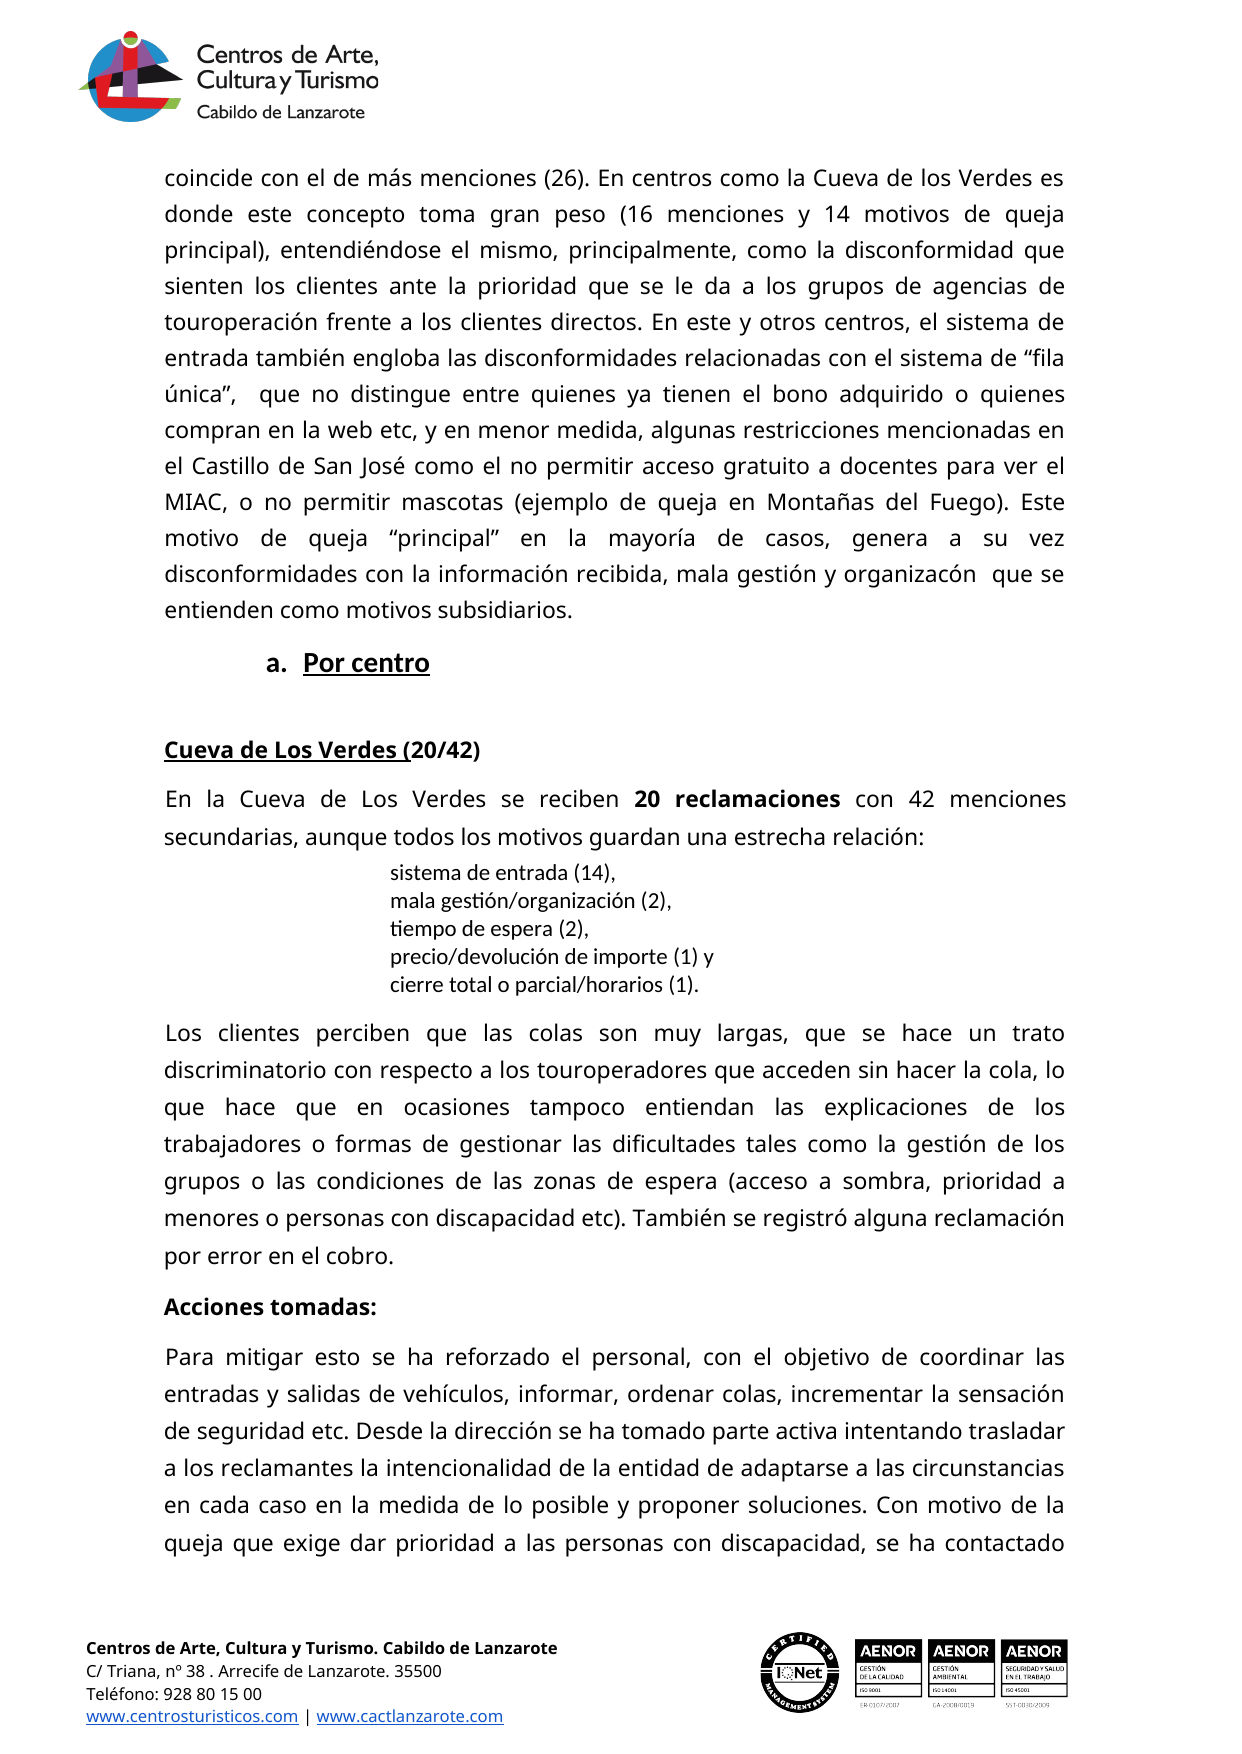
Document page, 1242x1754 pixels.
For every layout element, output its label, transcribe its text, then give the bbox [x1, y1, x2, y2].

text mala gestión/organización (2), [388, 886, 1066, 914]
text precio/devolución de importe (1) y [388, 942, 1066, 970]
picture [760, 1632, 1068, 1713]
text Para mitigar esto se ha reforzado el personal, con el objetivo de coordinar las entradas y salidas de vehículos, informar, ordenar colas, incrementar la sensación de seguridad etc. Desde la dirección se ha tomado parte activa intentando trasladar a los reclamantes la intencionalidad de la entidad de adaptarse a las circunstancias en cada caso en la medida de lo posible y proponer soluciones. Con motivo de la queja que exige dar prioridad a las personas con discapacidad, se ha contactado [163, 1341, 1066, 1558]
text Los clientes perciben que las colas son muy largas, que se hace un trato discriminatorio con respecto a los touroperadores que acceden sin hacer la cola, lo que hace que en ocasiones tampoco entiendan las explicaciones de los trabajadores o formas de gestionar las dificultades tales como la gestión de los grupos o las condiciones de las zonas de espera (acceso a sombra, prioridad a menores o personas con discapacidad etc). También se registró alguna reclamación por error en el cobro. [163, 1016, 1066, 1271]
text coincide con el de más menciones (26). En centros como la Cueva de los Verdes es donde este concepto toma gran peso (16 menciones y 14 motivos de queja principal), entendiéndose el mismo, principalmente, como la disconformidad que sienten los clientes ante la prioridad que se le da a los grupos de agencias de touroperación frente a los clientes directos. En este y otros centros, el sistema de entrada también engloba las disconformidades relacionadas con el sistema de “fila única”, que no distingue entre quienes ya tienen el bono adquirido o quienes compran en la web etc, y en menor medida, algunas restricciones mencionadas en el Castillo de San José como el no permitir acceso gratuito a docentes para ver el MIAC, o no permitir mascotas (ejemplo de queja en Montañas del Fuego). Este motivo de queja “principal” en la mayoría de casos, genera a su vez disconformidades con la información recibida, mala gestión y organizacón que se entienden como motivos subsidiarios. [164, 162, 1066, 625]
text tiempo de espera (2), [388, 914, 1066, 942]
text En la Cueva de Los Verdes se reciben 20 reclamaciones con 42 menciones secundarias, aunque todos los motivos guardan una estrecha relación: [163, 783, 1066, 852]
text sistema de entrada (14), [388, 858, 1066, 886]
picture [78, 31, 379, 122]
text cierre total o parcial/horarios (1). [388, 970, 1066, 998]
text Acciones tomadas: [163, 1291, 1068, 1322]
text Cueva de Los Verdes (20/42) [164, 734, 1206, 765]
list Por centro [266, 644, 1206, 679]
